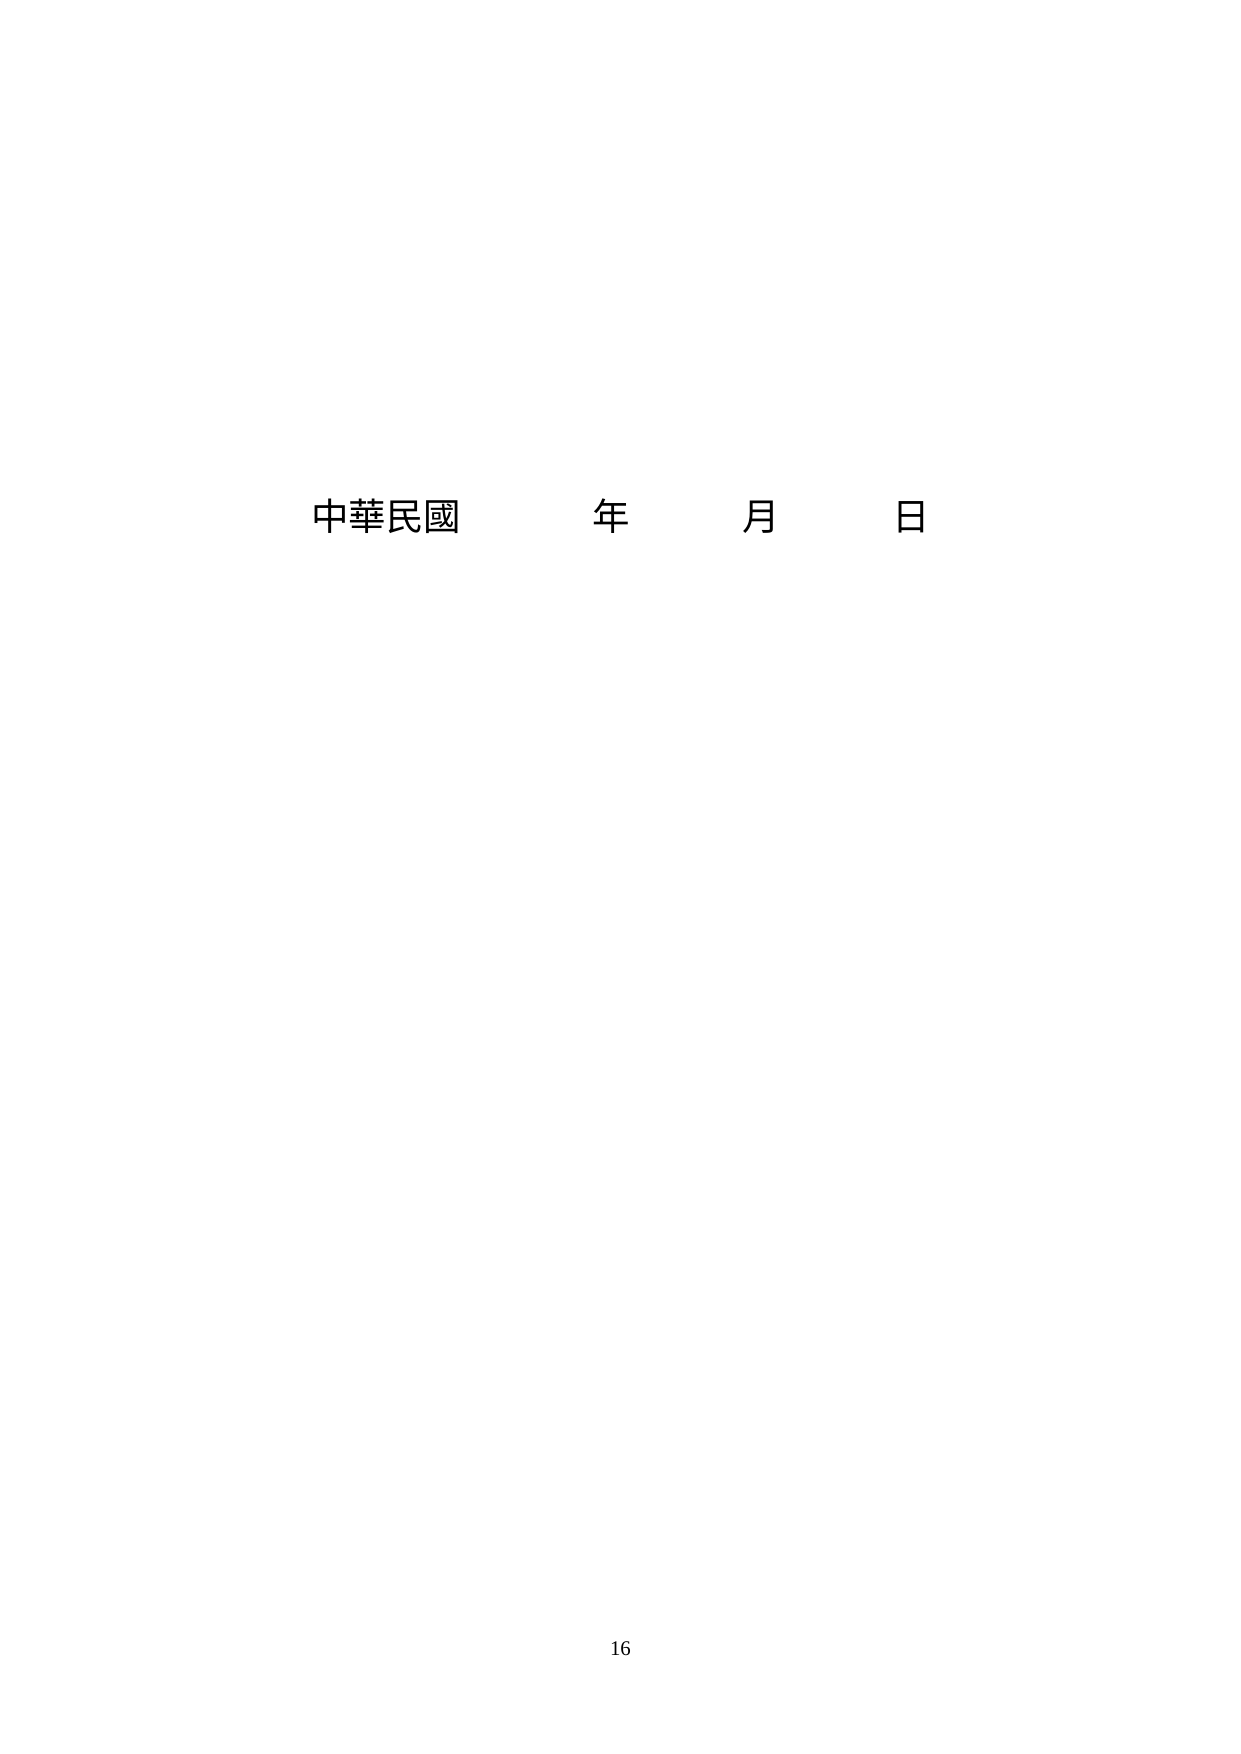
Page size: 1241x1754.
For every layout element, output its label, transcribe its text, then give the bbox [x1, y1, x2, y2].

text 中華民國 年 月 日 [118, 472, 1122, 535]
